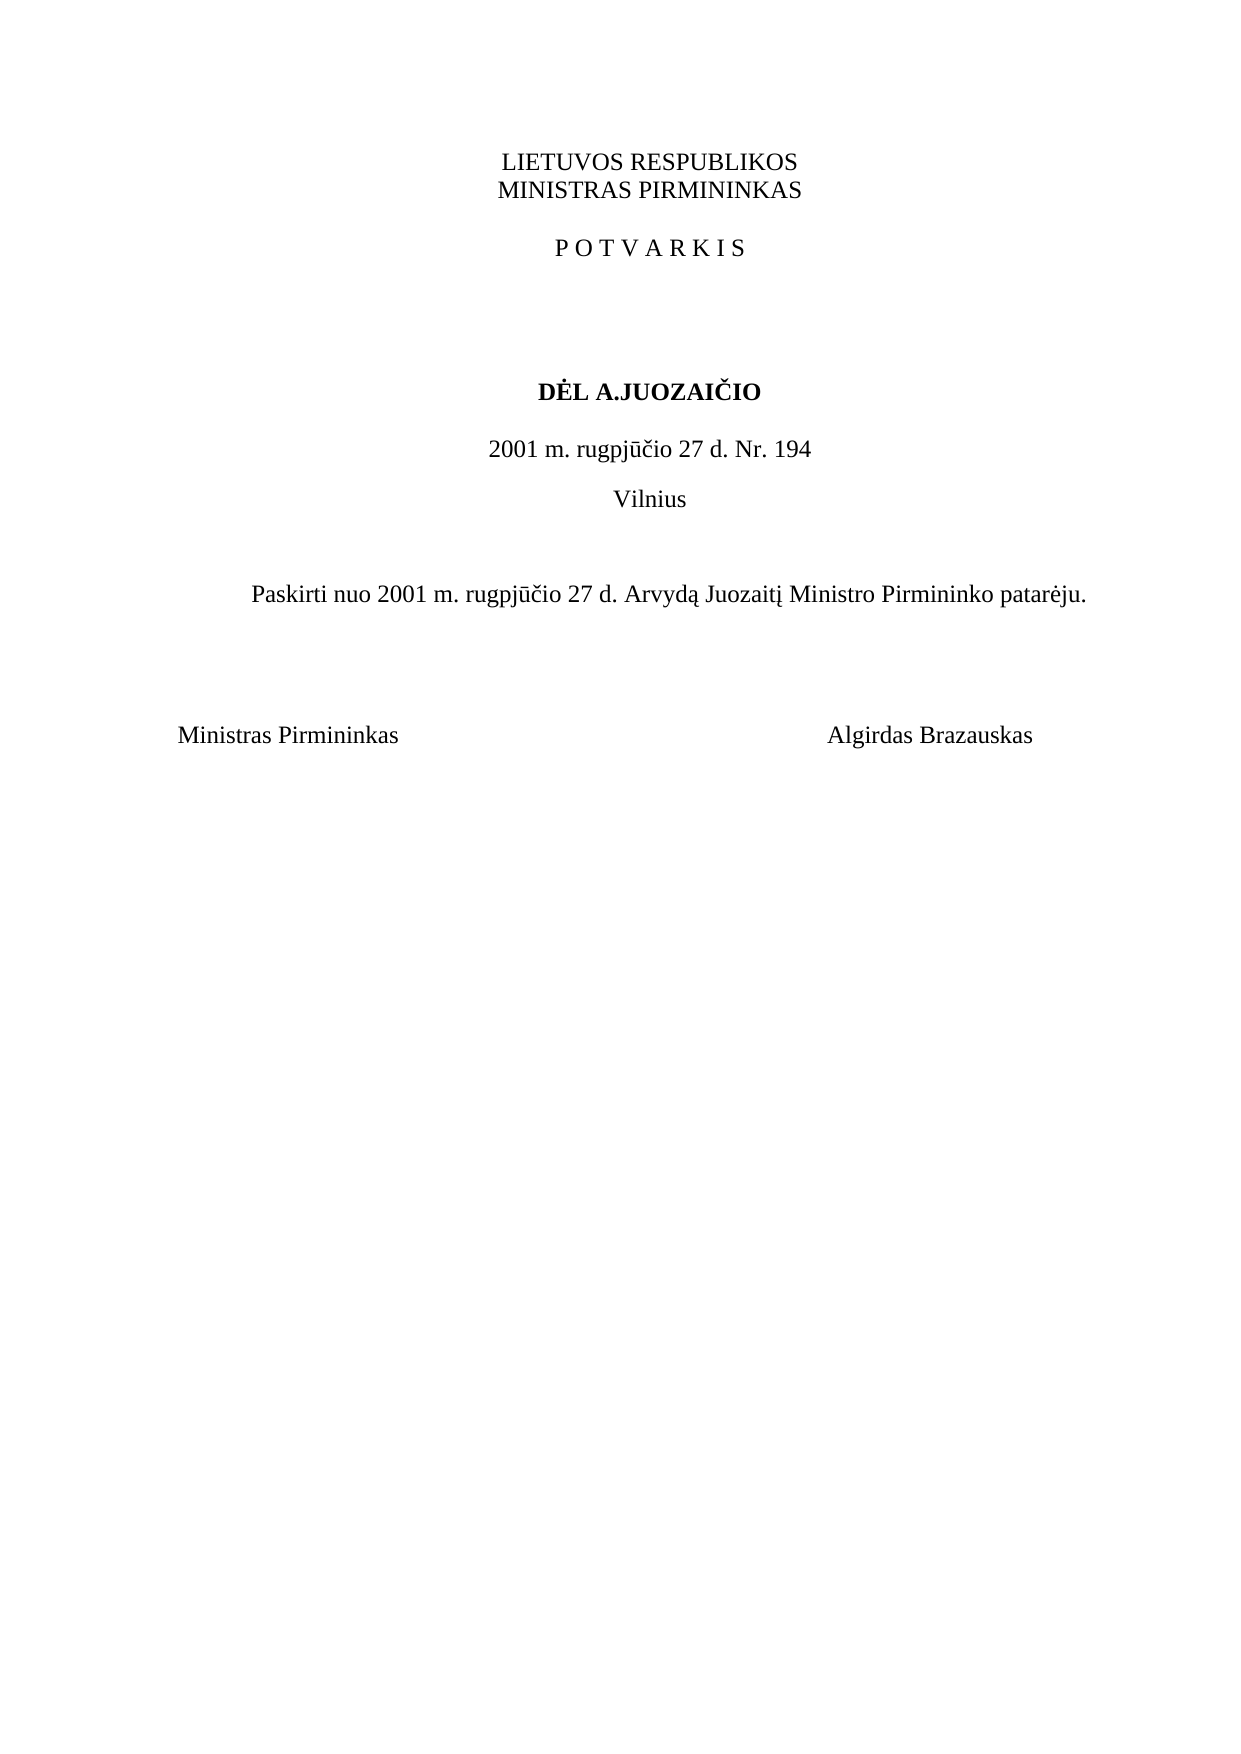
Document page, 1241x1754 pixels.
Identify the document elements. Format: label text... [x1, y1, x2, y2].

text P O T V A R K I S [177, 233, 1122, 262]
text MINISTRAS PIRMININKAS [177, 176, 1122, 204]
text DĖL A.Juozaičio [207, 377, 1093, 406]
text Vilnius [177, 463, 1122, 513]
text LIETUVOS RESPUBLIKOS [177, 147, 1122, 176]
text Ministras Pirmininkas Algirdas Brazauskas [177, 721, 1122, 749]
text Paskirti nuo 2001 m. rugpjūčio 27 d. Arvydą Juozaitį Ministro Pirmininko patarėju. [177, 571, 1122, 608]
text 2001 m. rugpjūčio 27 d. Nr. 194 [177, 434, 1122, 463]
